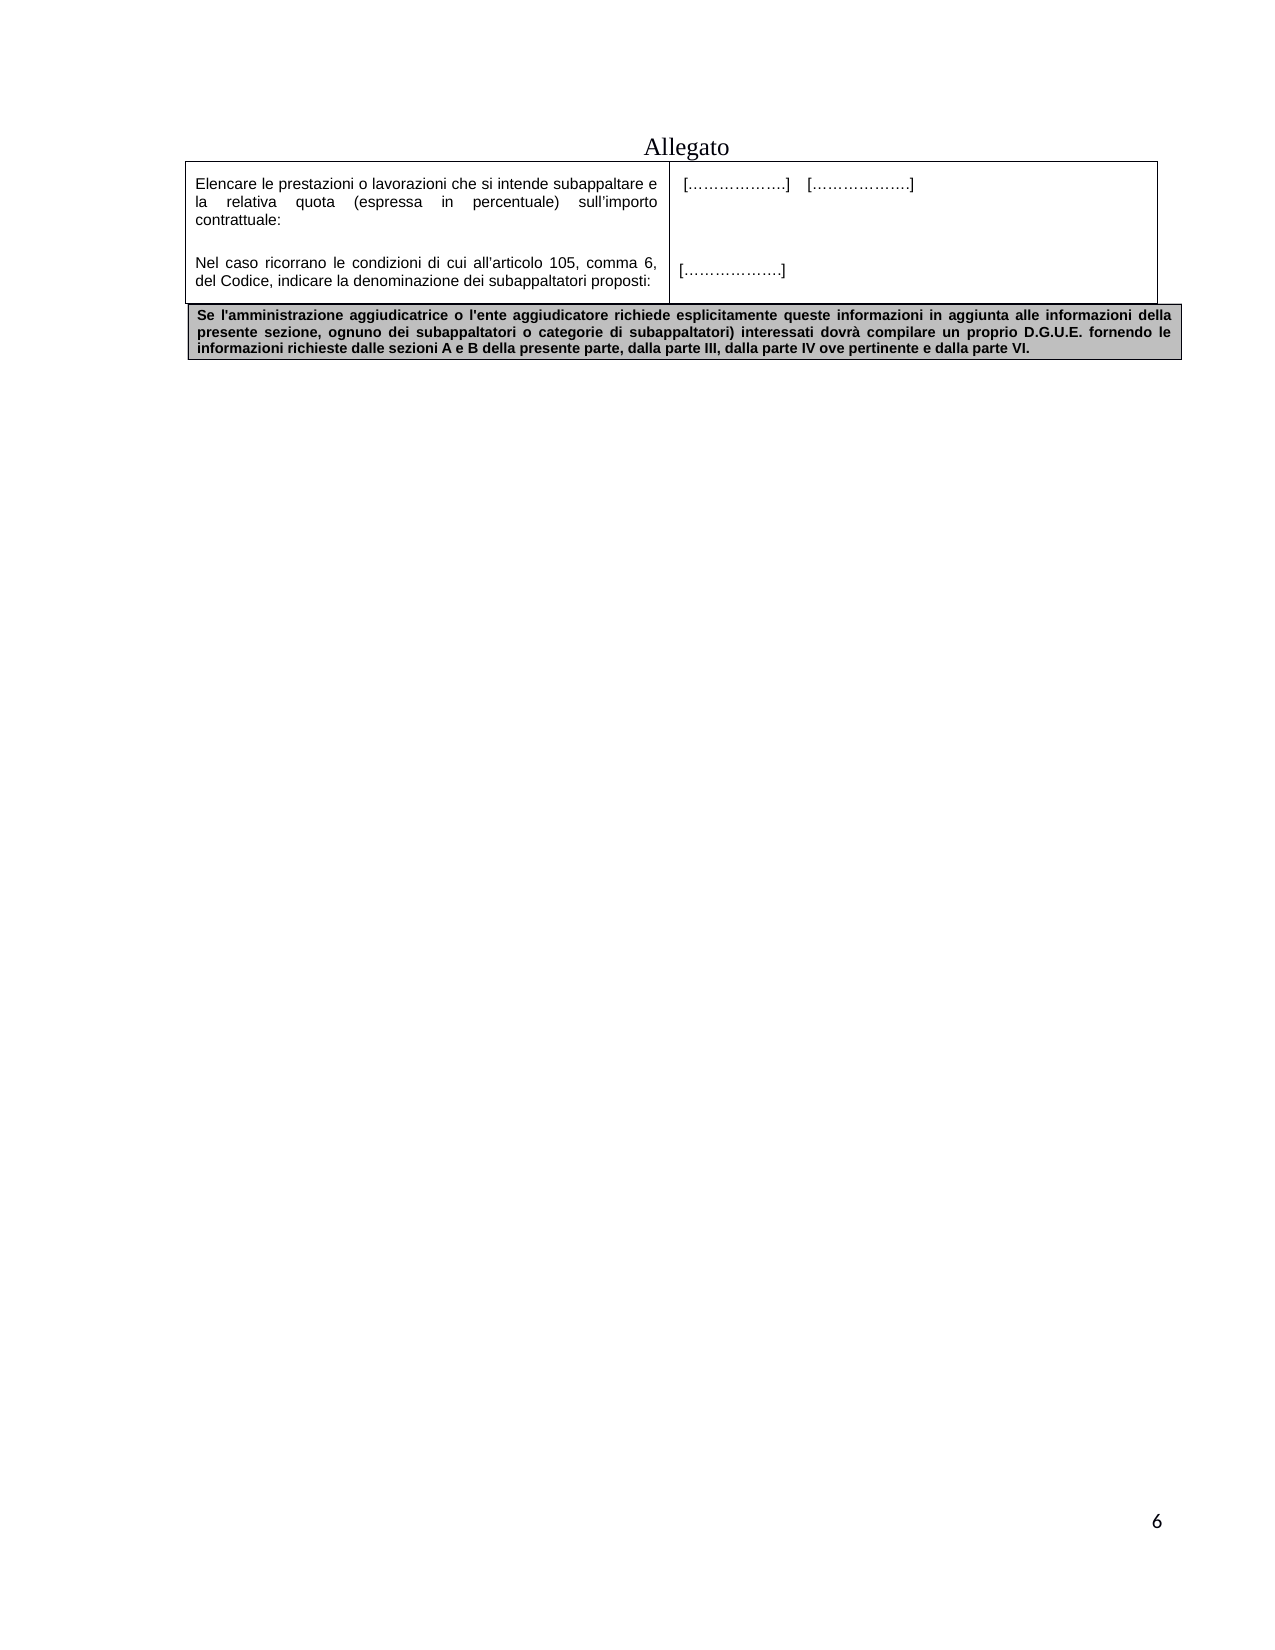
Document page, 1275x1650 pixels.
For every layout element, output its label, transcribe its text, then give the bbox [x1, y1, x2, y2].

title Se l'amministrazione aggiudicatrice o l'ente aggiudicatore richiede esplicitamente queste informazioni in aggiunta alle informazioni della presente sezione, ognuno dei subappaltatori o categorie di subappaltatori) interessati dovrà compilare un proprio D.G.U.E. fornendo le informazioni richieste dalle sezioni A e B della presente parte, dalla parte III, dalla parte IV ove pertinente e dalla parte VI. [189, 305, 1181, 359]
table_cell [……………….] [……………….] [……………….] [670, 162, 1157, 302]
table_cell Elencare le prestazioni o lavorazioni che si intende subappaltare e la relativa quota (espressa in percentuale) sull’importo contrattuale: Nel caso ricorrano le condizioni di cui all’articolo 105, comma 6, del Codice, indicare la denominazione dei subappaltatori proposti: [186, 162, 669, 302]
